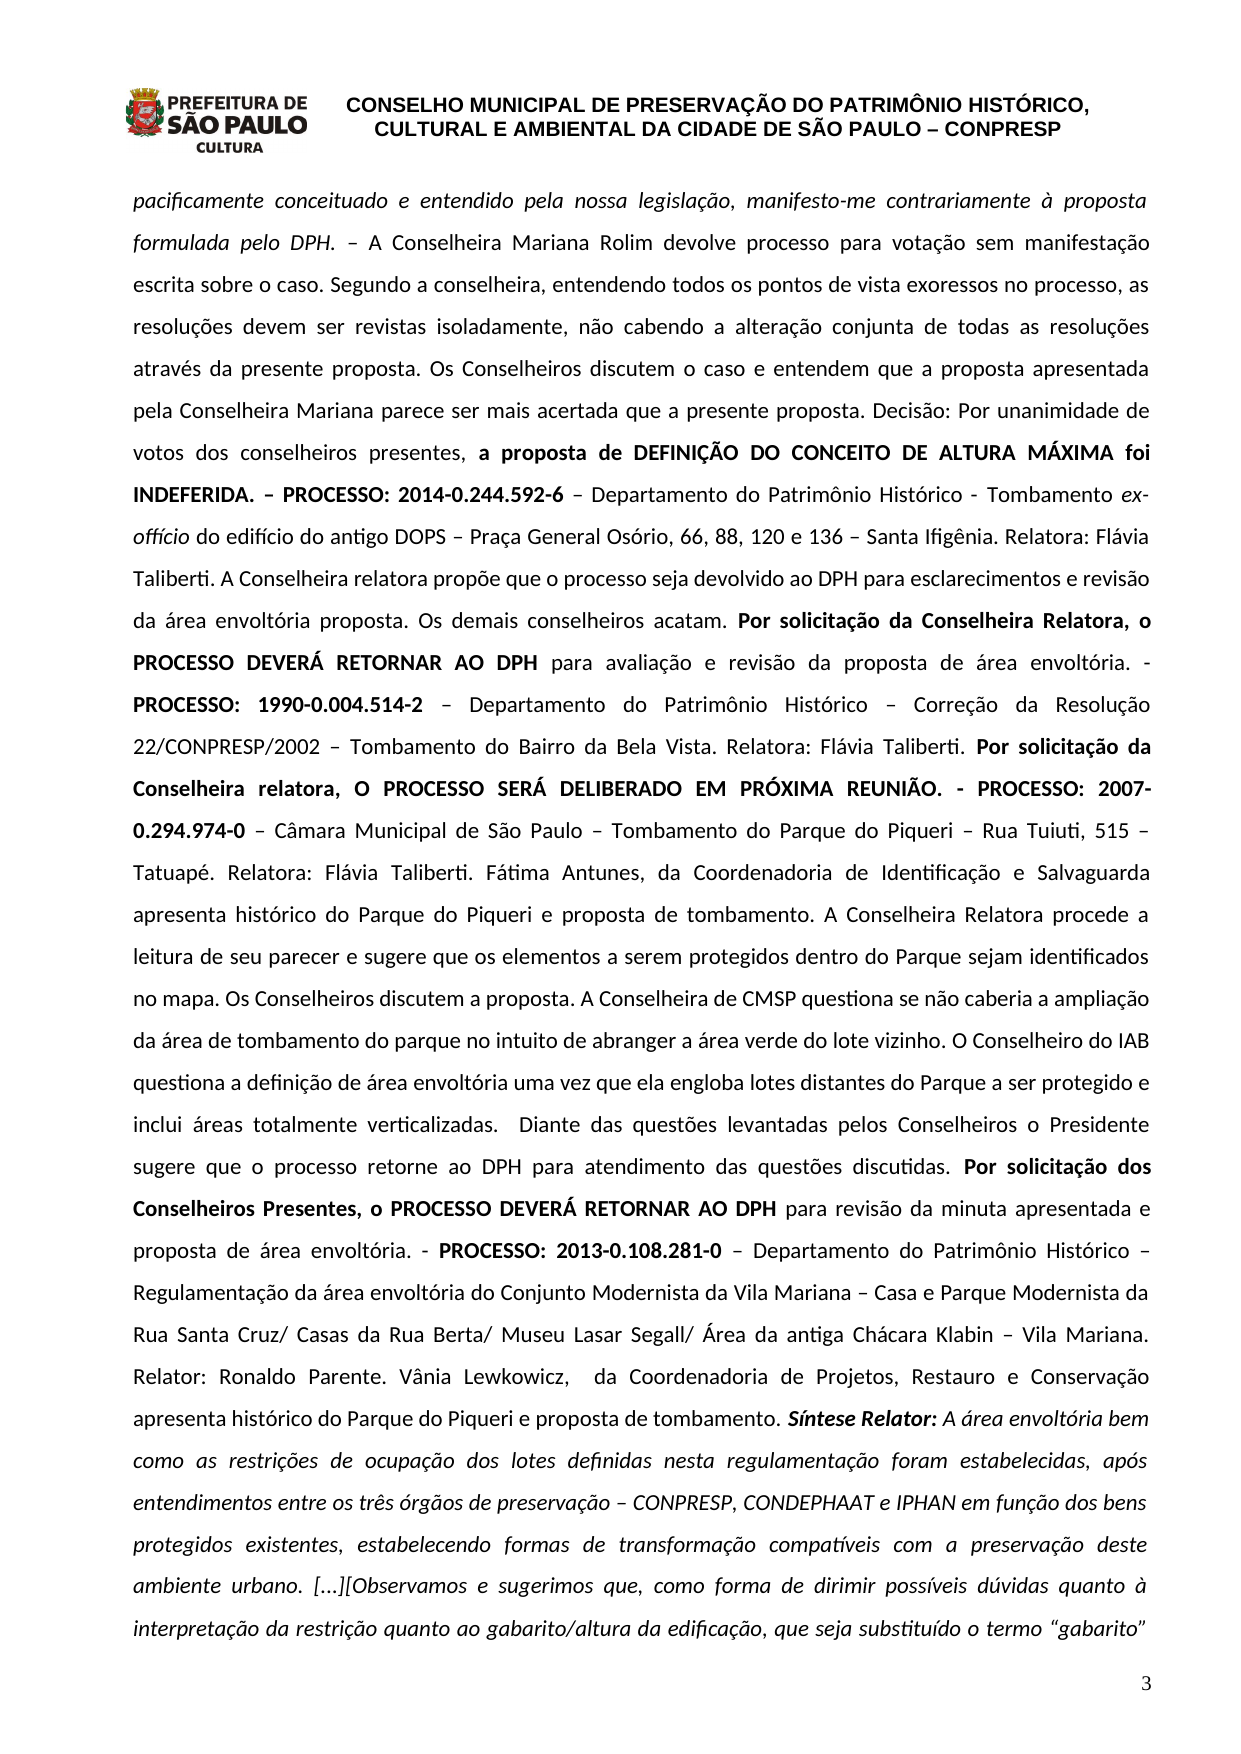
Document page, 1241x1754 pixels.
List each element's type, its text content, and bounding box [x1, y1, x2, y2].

text pacificamente conceituado e entendido pela nossa legislação, manifesto-me contrariamente à proposta formulada pelo DPH. – A Conselheira Mariana Rolim devolve processo para votação sem manifestação escrita sobre o caso. Segundo a conselheira, entendendo todos os pontos de vista exoressos no processo, as resoluções devem ser revistas isoladamente, não cabendo a alteração conjunta de todas as resoluções através da presente proposta. Os Conselheiros discutem o caso e entendem que a proposta apresentada pela Conselheira Mariana parece ser mais acertada que a presente proposta. Decisão: Por unanimidade de votos dos conselheiros presentes, a proposta de DEFINIÇÃO DO CONCEITO DE ALTURA MÁXIMA foi INDEFERIDA. – PROCESSO: 2014-0.244.592-6 – Departamento do Patrimônio Histórico - Tombamento ex-offício do edifício do antigo DOPS – Praça General Osório, 66, 88, 120 e 136 – Santa Ifigênia. Relatora: Flávia Taliberti. A Conselheira relatora propõe que o processo seja devolvido ao DPH para esclarecimentos e revisão da área envoltória proposta. Os demais conselheiros acatam. Por solicitação da Conselheira Relatora, o PROCESSO DEVERÁ RETORNAR AO DPH para avaliação e revisão da proposta de área envoltória. - PROCESSO: 1990-0.004.514-2 – Departamento do Patrimônio Histórico – Correção da Resolução 22/CONPRESP/2002 – Tombamento do Bairro da Bela Vista. Relatora: Flávia Taliberti. Por solicitação da Conselheira relatora, O PROCESSO SERÁ DELIBERADO EM PRÓXIMA REUNIÃO. - PROCESSO: 2007-0.294.974-0 – Câmara Municipal de São Paulo – Tombamento do Parque do Piqueri – Rua Tuiuti, 515 – Tatuapé. Relatora: Flávia Taliberti. Fátima Antunes, da Coordenadoria de Identificação e Salvaguarda apresenta histórico do Parque do Piqueri e proposta de tombamento. A Conselheira Relatora procede a leitura de seu parecer e sugere que os elementos a serem protegidos dentro do Parque sejam identificados no mapa. Os Conselheiros discutem a proposta. A Conselheira de CMSP questiona se não caberia a ampliação da área de tombamento do parque no intuito de abranger a área verde do lote vizinho. O Conselheiro do IAB questiona a definição de área envoltória uma vez que ela engloba lotes distantes do Parque a ser protegido e inclui áreas totalmente verticalizadas. Diante das questões levantadas pelos Conselheiros o Presidente sugere que o processo retorne ao DPH para atendimento das questões discutidas. Por solicitação dos Conselheiros Presentes, o PROCESSO DEVERÁ RETORNAR AO DPH para revisão da minuta apresentada e proposta de área envoltória. - PROCESSO: 2013-0.108.281-0 – Departamento do Patrimônio Histórico – Regulamentação da área envoltória do Conjunto Modernista da Vila Mariana – Casa e Parque Modernista da Rua Santa Cruz/ Casas da Rua Berta/ Museu Lasar Segall/ Área da antiga Chácara Klabin – Vila Mariana. Relator: Ronaldo Parente. Vânia Lewkowicz, da Coordenadoria de Projetos, Restauro e Conservação apresenta histórico do Parque do Piqueri e proposta de tombamento. Síntese Relator: A área envoltória bem como as restrições de ocupação dos lotes definidas nesta regulamentação foram estabelecidas, após entendimentos entre os três órgãos de preservação – CONPRESP, CONDEPHAAT e IPHAN em função dos bens protegidos existentes, estabelecendo formas de transformação compatíveis com a preservação deste ambiente urbano. [...][Observamos e sugerimos que, como forma de dirimir possíveis dúvidas quanto à interpretação da restrição quanto ao gabarito/altura da edificação, que seja substituído o termo “gabarito” [133, 186, 1152, 1642]
